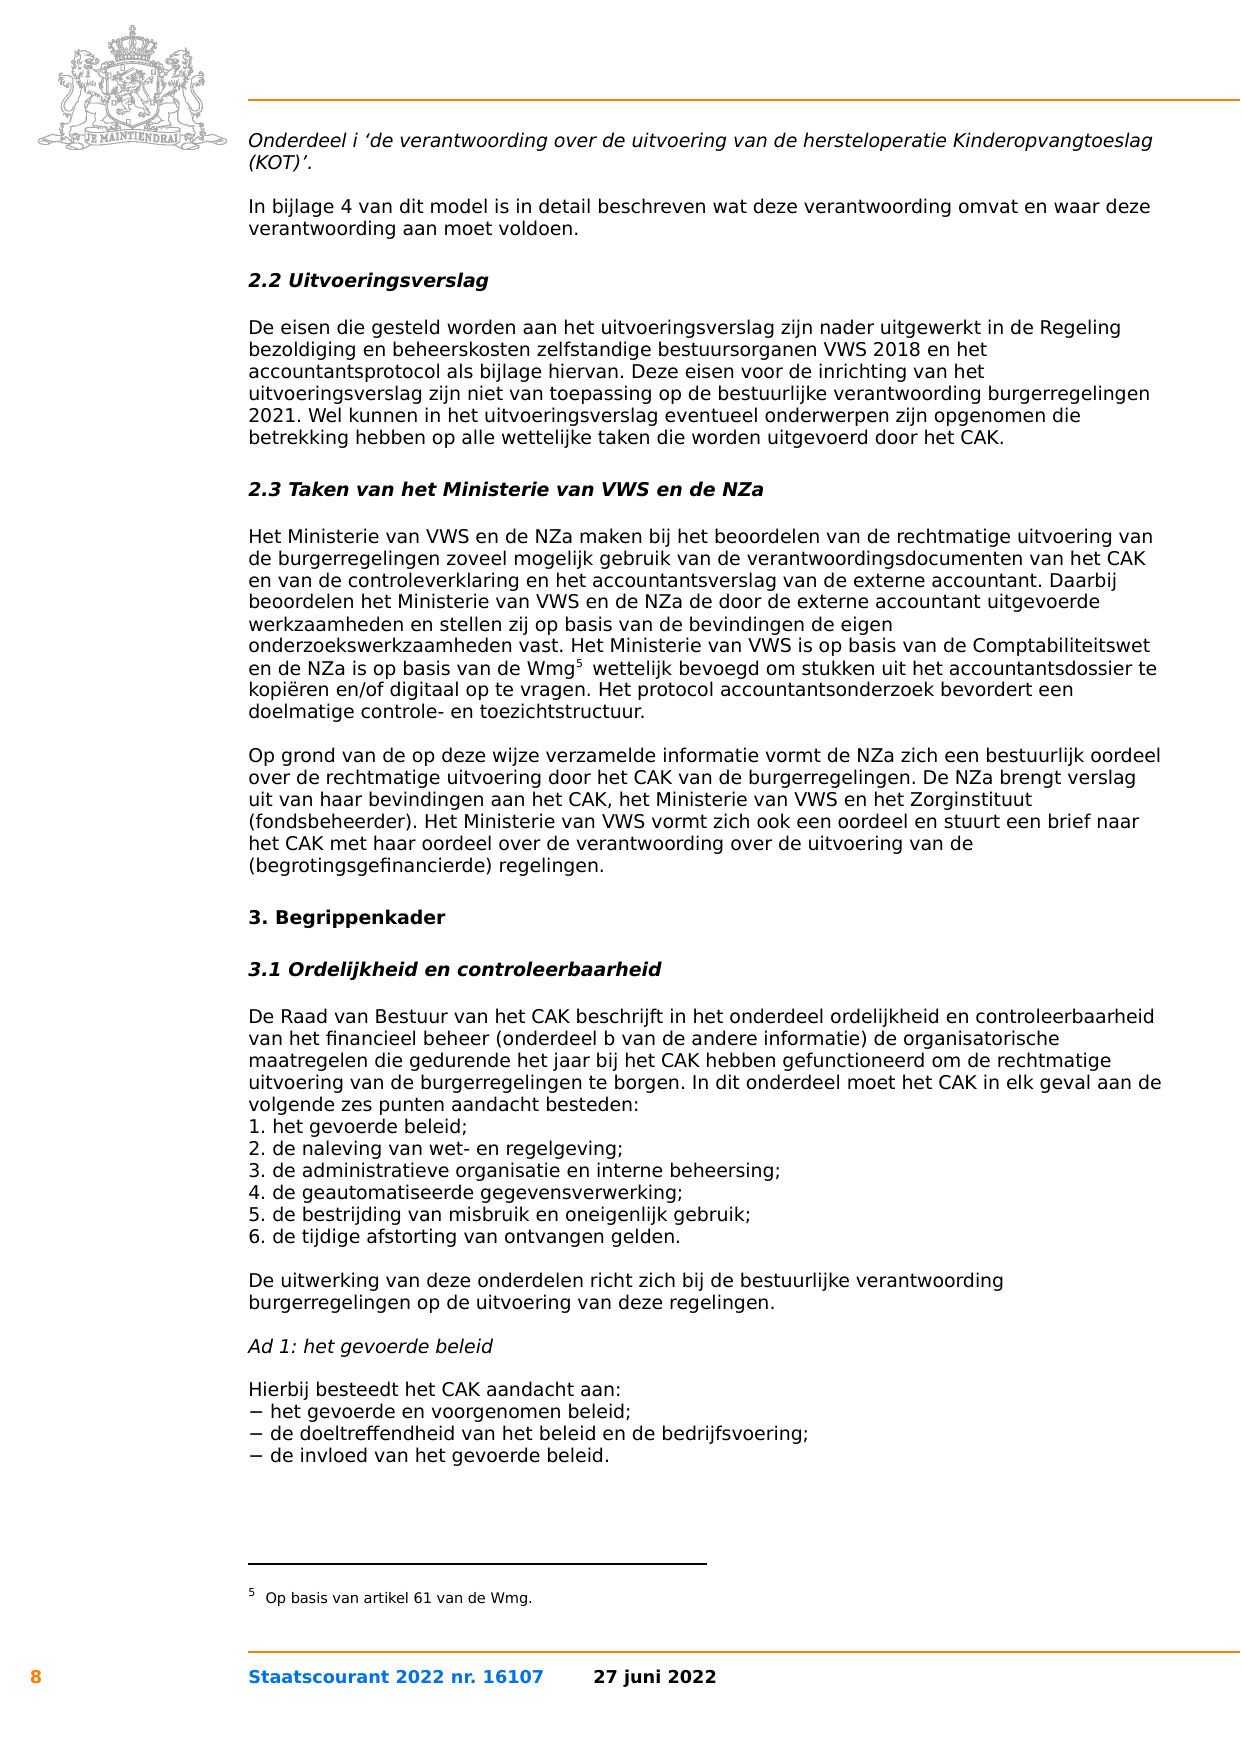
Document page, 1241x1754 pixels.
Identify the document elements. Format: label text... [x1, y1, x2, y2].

text Op basis van artikel 61 van de Wmg. [248, 1586, 1163, 1608]
subtitle Ad 1: het gevoerde beleid [248, 1336, 1163, 1357]
text Op grond van de op deze wijze verzamelde informatie vormt de NZa zich een bestuurlijk oordeel over de rechtmatige uitvoering door het CAK van de burgerregelingen. De NZa brengt verslag uit van haar bevindingen aan het CAK, het Ministerie van VWS en het Zorginstituut (fondsbeheerder). Het Ministerie van VWS vormt zich ook een oordeel en stuurt een brief naar het CAK met haar oordeel over de verantwoording over de uitvoering van de (begrotingsgefinancierde) regelingen. [248, 745, 1163, 877]
text De uitwerking van deze onderdelen richt zich bij de bestuurlijke verantwoording burgerregelingen op de uitvoering van deze regelingen. [248, 1270, 1163, 1314]
text − de doeltreffendheid van het beleid en de bedrijfsvoering; [248, 1423, 1163, 1445]
text 4. de geautomatiseerde gegevensverwerking; [248, 1182, 1163, 1204]
text Het Ministerie van VWS en de NZa maken bij het beoordelen van de rechtmatige uitvoering van de burgerregelingen zoveel mogelijk gebruik van de verantwoordingsdocumenten van het CAK en van de controleverklaring en het accountantsverslag van de externe accountant. Daarbij beoordelen het Ministerie van VWS en de NZa de door de externe accountant uitgevoerde werkzaamheden en stellen zij op basis van de bevindingen de eigen onderzoekswerkzaamheden vast. Het Ministerie van VWS is op basis van de Comptabiliteitswet en de NZa is op basis van de Wmg wettelijk bevoegd om stukken uit het accountantsdossier te kopiëren en/of digitaal op te vragen. Het protocol accountantsonderzoek bevordert een doelmatige controle- en toezichtstructuur. [248, 526, 1163, 723]
text − het gevoerde en voorgenomen beleid; [248, 1401, 1163, 1423]
text Hierbij besteedt het CAK aandacht aan: [248, 1379, 1163, 1401]
subtitle 3.1 Ordelijkheid en controleerbaarheid [248, 959, 1163, 981]
text 6. de tijdige afstorting van ontvangen gelden. [248, 1226, 1163, 1248]
text De Raad van Bestuur van het CAK beschrijft in het onderdeel ordelijkheid en controleerbaarheid van het financieel beheer (onderdeel b van de andere informatie) de organisatorische maatregelen die gedurende het jaar bij het CAK hebben gefunctioneerd om de rechtmatige uitvoering van de burgerregelingen te borgen. In dit onderdeel moet het CAK in elk geval aan de volgende zes punten aandacht besteden: [248, 1006, 1163, 1116]
text De eisen die gesteld worden aan het uitvoeringsverslag zijn nader uitgewerkt in de Regeling bezoldiging en beheerskosten zelfstandige bestuursorganen VWS 2018 en het accountantsprotocol als bijlage hiervan. Deze eisen voor de inrichting van het uitvoeringsverslag zijn niet van toepassing op de bestuurlijke verantwoording burgerregelingen 2021. Wel kunnen in het uitvoeringsverslag eventueel onderwerpen zijn opgenomen die betrekking hebben op alle wettelijke taken die worden uitgevoerd door het CAK. [248, 317, 1163, 448]
subtitle 3. Begrippenkader [248, 907, 1163, 929]
subtitle 2.3 Taken van het Ministerie van VWS en de NZa [248, 478, 1163, 501]
text − de invloed van het gevoerde beleid. [248, 1445, 1163, 1467]
text 1. het gevoerde beleid; [248, 1116, 1163, 1138]
subtitle 2.2 Uitvoeringsverslag [248, 270, 1163, 292]
text 5. de bestrijding van misbruik en oneigenlijk gebruik; [248, 1204, 1163, 1226]
text 2. de naleving van wet- en regelgeving; [248, 1138, 1163, 1160]
text In bijlage 4 van dit model is in detail beschreven wat deze verantwoording omvat en waar deze verantwoording aan moet voldoen. [248, 196, 1163, 240]
text 3. de administratieve organisatie en interne beheersing; [248, 1160, 1163, 1182]
subtitle Onderdeel i ‘de verantwoording over de uitvoering van de hersteloperatie Kinderopvangtoeslag (KOT)’. [248, 130, 1163, 174]
picture [38, 25, 227, 150]
